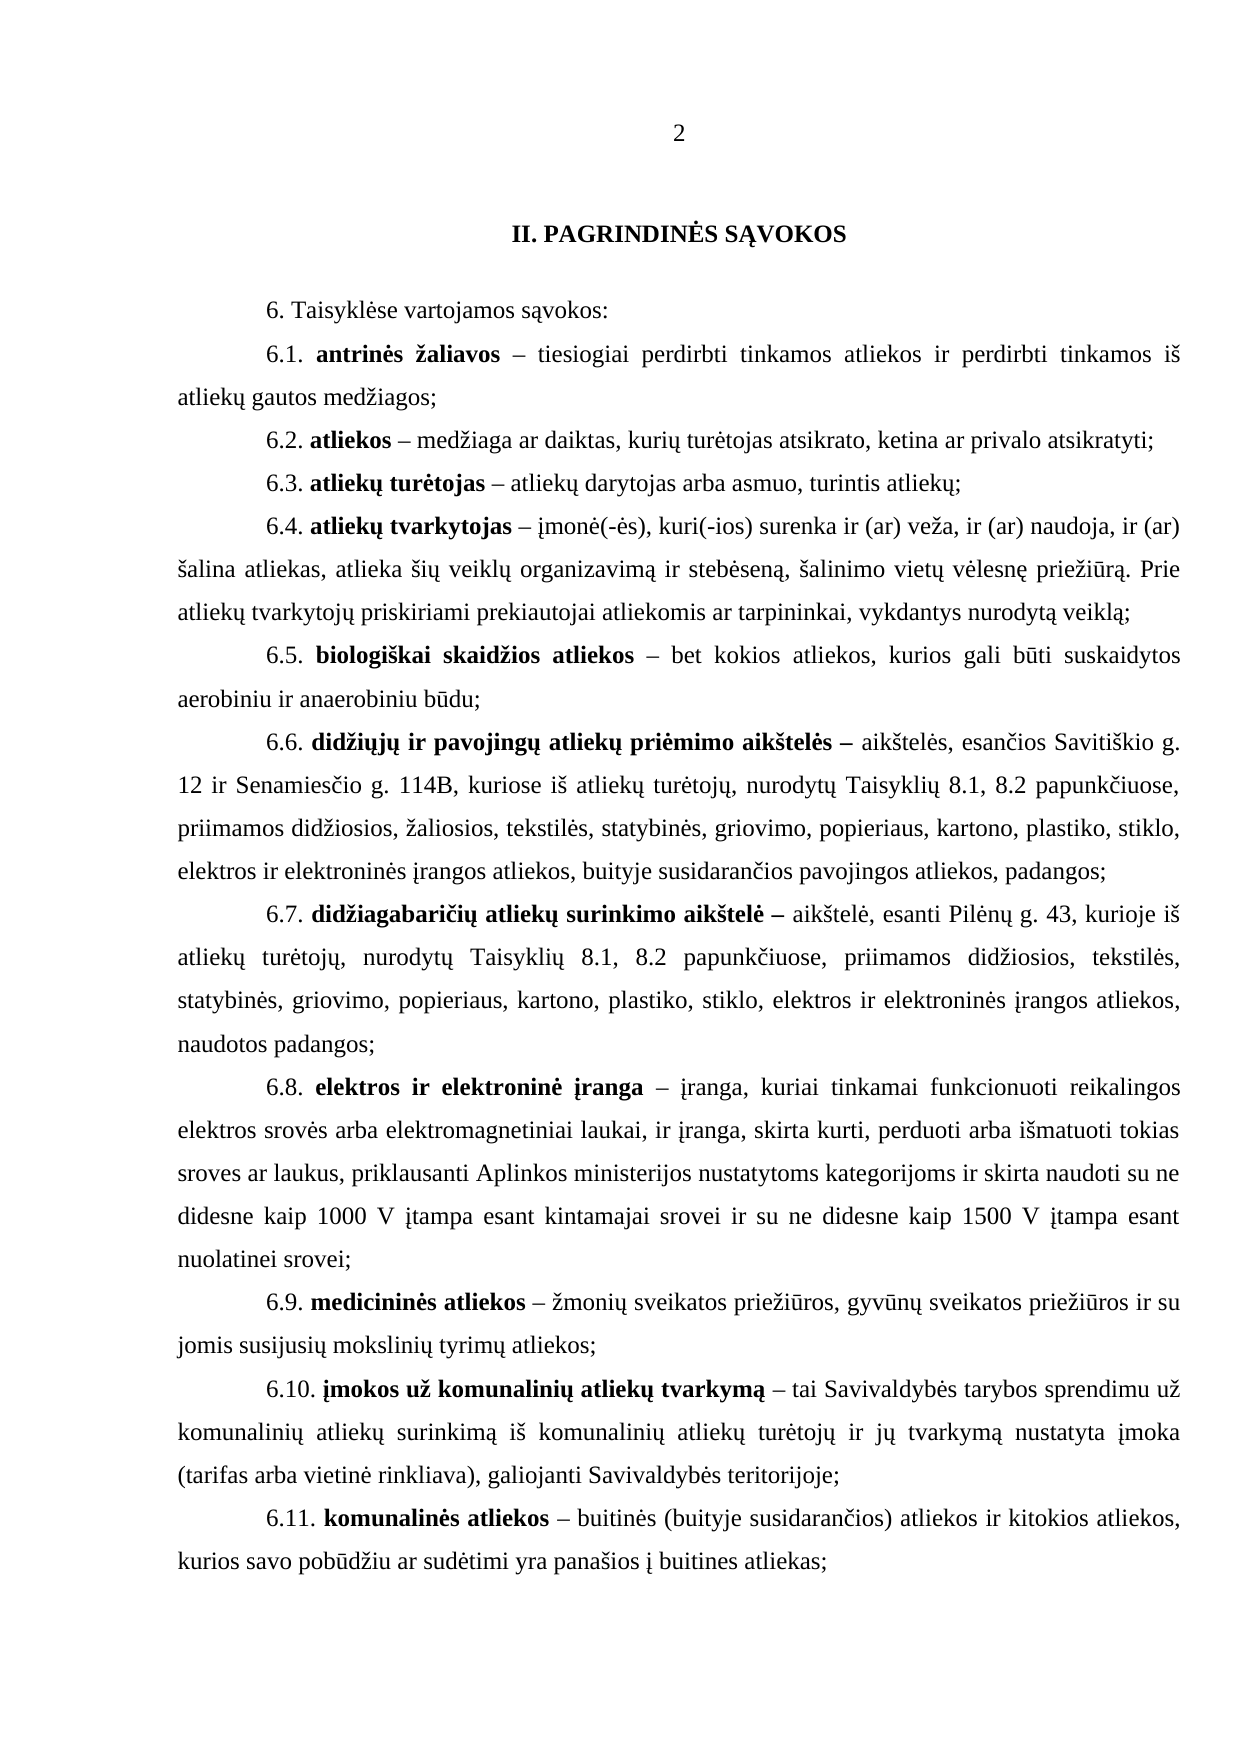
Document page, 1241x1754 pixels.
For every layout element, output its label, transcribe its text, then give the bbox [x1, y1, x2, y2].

text 6.11. komunalinės atliekos – buitinės (buityje susidarančios) atliekos ir kitokios atliekos, kurios savo pobūdžiu ar sudėtimi yra panašios į buitines atliekas; [177, 1503, 1181, 1575]
text 6.4. atliekų tvarkytojas – įmonė(-ės), kuri(-ios) surenka ir (ar) veža, ir (ar) naudoja, ir (ar) šalina atliekas, atlieka šių veiklų organizavimą ir stebėseną, šalinimo vietų vėlesnę priežiūrą. Prie atliekų tvarkytojų priskiriami prekiautojai atliekomis ar tarpininkai, vykdantys nurodytą veiklą; [177, 511, 1181, 626]
text 6.7. didžiagabaričių atliekų surinkimo aikštelė – aikštelė, esanti Pilėnų g. 43, kurioje iš atliekų turėtojų, nurodytų Taisyklių 8.1, 8.2 papunkčiuose, priimamos didžiosios, tekstilės, statybinės, griovimo, popieriaus, kartono, plastiko, stiklo, elektros ir elektroninės įrangos atliekos, naudotos padangos; [177, 899, 1181, 1057]
text 6.1. antrinės žaliavos – tiesiogiai perdirbti tinkamos atliekos ir perdirbti tinkamos iš atliekų gautos medžiagos; [177, 339, 1181, 411]
text 6.2. atliekos – medžiaga ar daiktas, kurių turėtojas atsikrato, ketina ar privalo atsikratyti; [177, 425, 1181, 454]
text 6.6. didžiųjų ir pavojingų atliekų priėmimo aikštelės – aikštelės, esančios Savitiškio g. 12 ir Senamiesčio g. 114B, kuriose iš atliekų turėtojų, nurodytų Taisyklių 8.1, 8.2 papunkčiuose, priimamos didžiosios, žaliosios, tekstilės, statybinės, griovimo, popieriaus, kartono, plastiko, stiklo, elektros ir elektroninės įrangos atliekos, buityje susidarančios pavojingos atliekos, padangos; [177, 727, 1181, 885]
text 6. Taisyklėse vartojamos sąvokos: [177, 296, 1181, 324]
text II. PAGRINDINĖS SĄVOKOS [177, 219, 1181, 247]
text 6.3. atliekų turėtojas – atliekų darytojas arba asmuo, turintis atliekų; [177, 468, 1181, 497]
text 6.10. įmokos už komunalinių atliekų tvarkymą – tai Savivaldybės tarybos sprendimu už komunalinių atliekų surinkimą iš komunalinių atliekų turėtojų ir jų tvarkymą nustatyta įmoka (tarifas arba vietinė rinkliava), galiojanti Savivaldybės teritorijoje; [177, 1374, 1181, 1489]
text 6.9. medicininės atliekos – žmonių sveikatos priežiūros, gyvūnų sveikatos priežiūros ir su jomis susijusių mokslinių tyrimų atliekos; [177, 1287, 1181, 1359]
text 6.8. elektros ir elektroninė įranga – įranga, kuriai tinkamai funkcionuoti reikalingos elektros srovės arba elektromagnetiniai laukai, ir įranga, skirta kurti, perduoti arba išmatuoti tokias sroves ar laukus, priklausanti Aplinkos ministerijos nustatytoms kategorijoms ir skirta naudoti su ne didesne kaip 1000 V įtampa esant kintamajai srovei ir su ne didesne kaip 1500 V įtampa esant nuolatinei srovei; [177, 1072, 1181, 1273]
text 6.5. biologiškai skaidžios atliekos – bet kokios atliekos, kurios gali būti suskaidytos aerobiniu ir anaerobiniu būdu; [177, 641, 1181, 712]
